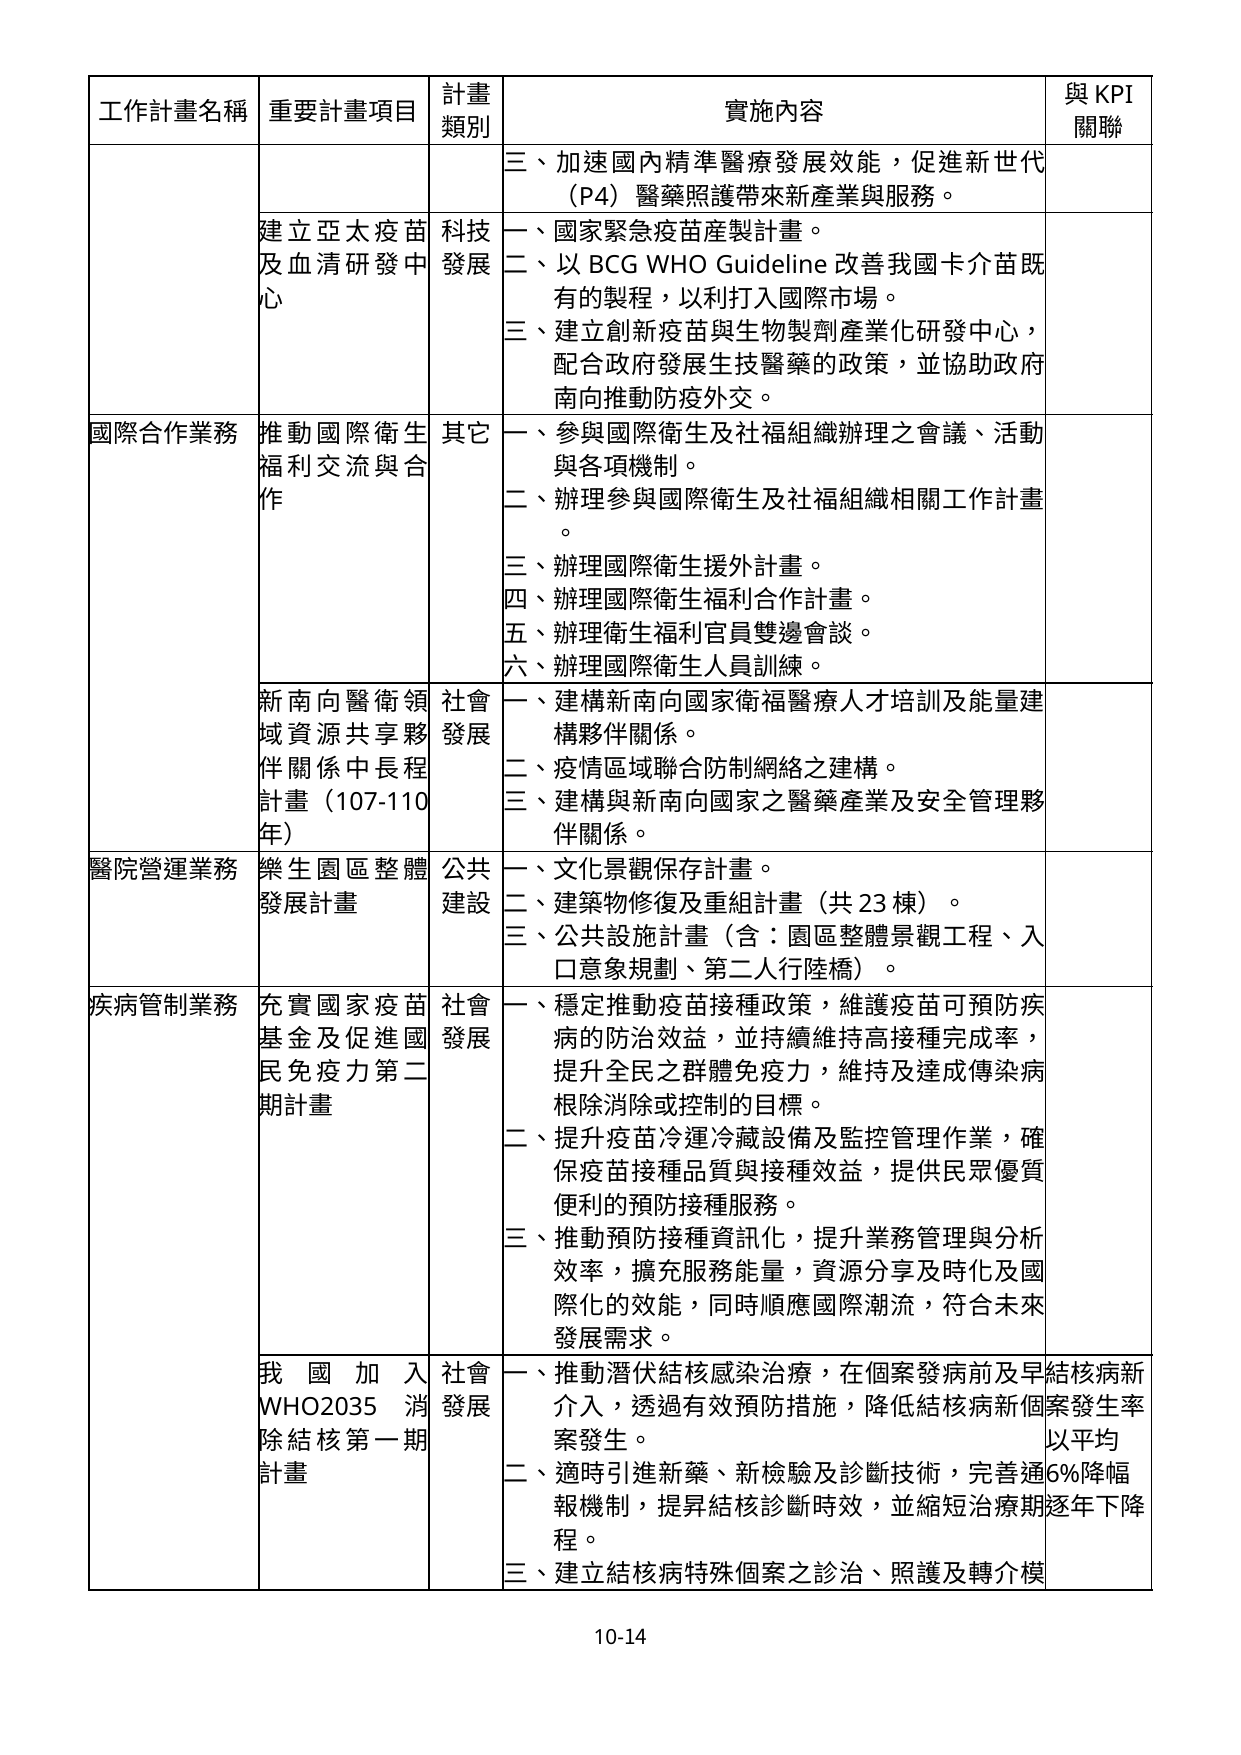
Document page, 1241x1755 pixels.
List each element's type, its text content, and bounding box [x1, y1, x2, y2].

table_cell [1046, 684, 1151, 851]
table_cell [1046, 213, 1151, 414]
table_cell 一、文化景觀保存計畫。 二、建築物修復及重組計畫（共23棟）。 三、公共設施計畫（含：園區整體景觀工程、入口意象規劃、第二人行陸橋）。 [504, 852, 1045, 986]
table_cell 一、建構新南向國家衛福醫療人才培訓及能量建構夥伴關係。 二、疫情區域聯合防制網絡之建構。 三、建構與新南向國家之醫藥產業及安全管理夥伴關係。 [504, 684, 1045, 851]
table_header 與KPI 關聯 [1046, 77, 1151, 143]
table_cell 科技發展 [430, 213, 502, 414]
table_header 實施內容 [504, 77, 1045, 143]
table_cell [1046, 987, 1151, 1354]
table_cell 社會發展 [430, 684, 502, 851]
table_cell [1046, 852, 1151, 986]
table_cell 社會發展 [430, 1356, 502, 1589]
table_cell 結核病新案發生率以平均6%降幅逐年下降 [1046, 1356, 1151, 1589]
table_cell 推動國際衛生福利交流與合作 [260, 415, 428, 682]
table_cell [1046, 145, 1151, 212]
table_cell 建立亞太疫苗及血清研發中心 [260, 213, 428, 414]
table_header 計畫類別 [430, 77, 502, 143]
table_cell [90, 145, 258, 414]
table_cell [1046, 415, 1151, 682]
table_cell 疾病管制業務 [90, 987, 258, 1589]
table_cell 我國加入WHO2035消除結核第一期計畫 [260, 1356, 428, 1589]
table_cell 公共建設 [430, 852, 502, 986]
table_cell [430, 145, 502, 212]
table_cell 一、國家緊急疫苗産製計畫。 二、以BCG WHO Guideline改善我國卡介苗既有的製程，以利打入國際市場。 三、建立創新疫苗與生物製劑產業化研發中心，配合政府發展生技醫藥的政策，並協助政府南向推動防疫外交。 [504, 213, 1045, 414]
table_cell [260, 145, 428, 212]
table_cell 一、穩定推動疫苗接種政策，維護疫苗可預防疾病的防治效益，並持續維持高接種完成率，提升全民之群體免疫力，維持及達成傳染病根除消除或控制的目標。 二、提升疫苗冷運冷藏設備及監控管理作業，確保疫苗接種品質與接種效益，提供民眾優質便利的預防接種服務。 三、推動預防接種資訊化，提升業務管理與分析效率，擴充服務能量，資源分享及時化及國際化的效能，同時順應國際潮流，符合未來發展需求。 [504, 987, 1045, 1354]
table_header 重要計畫項目 [260, 77, 428, 143]
table_header 工作計畫名稱 [90, 77, 258, 143]
table_cell 其它 [430, 415, 502, 682]
table_cell 國際合作業務 [90, 415, 258, 851]
table_cell 醫院營運業務 [90, 852, 258, 986]
table_cell 社會發展 [430, 987, 502, 1354]
table_cell 新南向醫衛領域資源共享夥伴關係中長程計畫（107-110年） [260, 684, 428, 851]
table_cell 充實國家疫苗基金及促進國民免疫力第二期計畫 [260, 987, 428, 1354]
table_cell 一、參與國際衛生及社福組織辦理之會議、活動與各項機制。 二、辦理參與國際衛生及社福組織相關工作計畫。 三、辦理國際衛生援外計畫。 四、辦理國際衛生福利合作計畫。 五、辦理衛生福利官員雙邊會談。 六、辦理國際衛生人員訓練。 [504, 415, 1045, 682]
table_cell 三、加速國內精準醫療發展效能，促進新世代（P4）醫藥照護帶來新產業與服務。 [504, 145, 1045, 212]
table_cell 樂生園區整體發展計畫 [260, 852, 428, 986]
table_cell 一、推動潛伏結核感染治療，在個案發病前及早介入，透過有效預防措施，降低結核病新個案發生。 二、適時引進新藥、新檢驗及診斷技術，完善通報機制，提昇結核診斷時效，並縮短治療期程。 三、建立結核病特殊個案之診治、照護及轉介模 [504, 1356, 1045, 1589]
